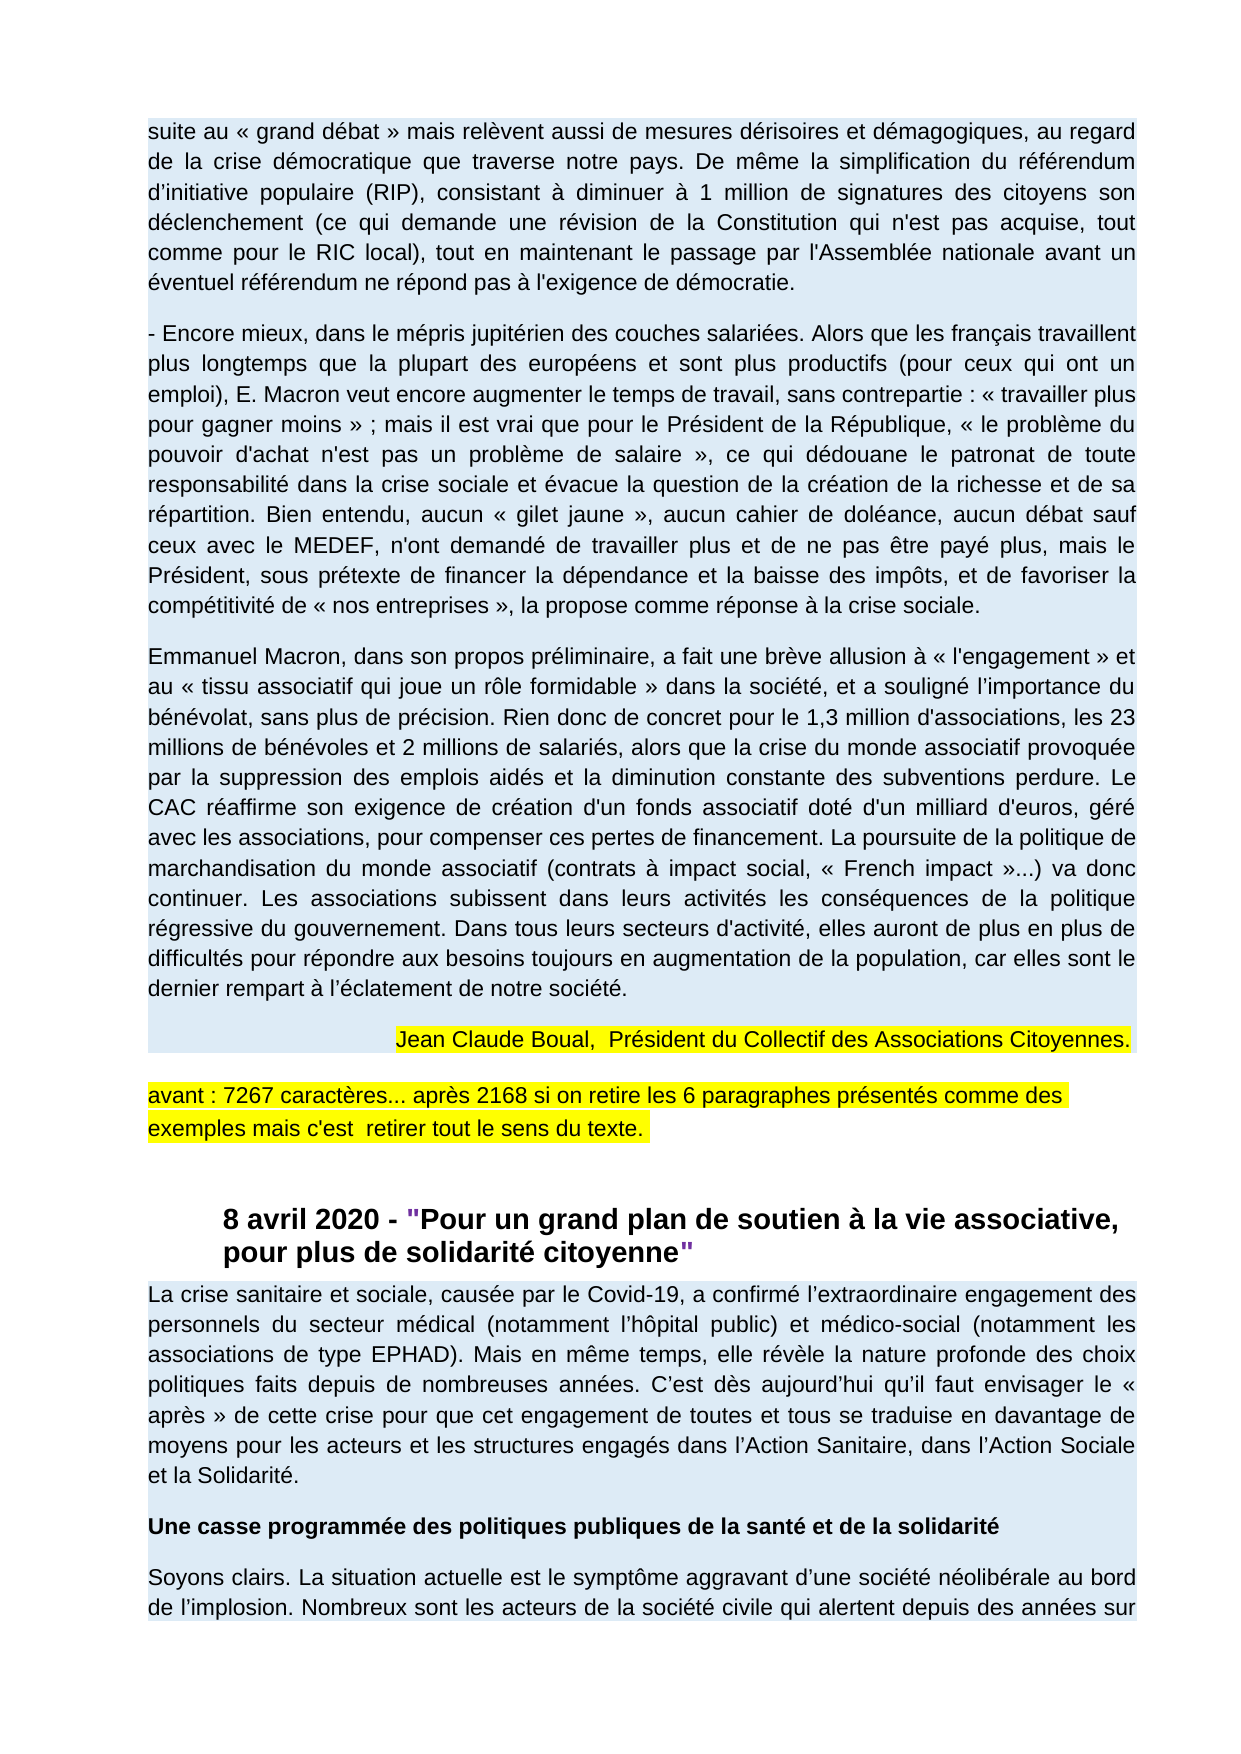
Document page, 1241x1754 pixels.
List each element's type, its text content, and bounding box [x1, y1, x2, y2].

subtitle 8 avril 2020 - "Pour un grand plan de soutien à la vie associative, pour plus de solidarité citoyenne" [185, 1202, 1137, 1269]
text avant : 7267 caractères... après 2168 si on retire les 6 paragraphes présentés comme des exemples mais c'est retirer tout le sens du texte. [148, 1077, 1137, 1143]
text Soyons clairs. La situation actuelle est le symptôme aggravant d’une société néolibérale au bord de l’implosion. Nombreux sont les acteurs de la société civile qui alertent depuis des années sur [148, 1564, 1137, 1621]
text suite au « grand débat » mais relèvent aussi de mesures dérisoires et démagogiques, au regard de la crise démocratique que traverse notre pays. De même la simplification du référendum d’initiative populaire (RIP), consistant à diminuer à 1 million de signatures des citoyens son déclenchement (ce qui demande une révision de la Constitution qui n'est pas acquise, tout comme pour le RIC local), tout en maintenant le passage par l'Assemblée nationale avant un éventuel référendum ne répond pas à l'exigence de démocratie. [148, 118, 1137, 296]
text - Encore mieux, dans le mépris jupitérien des couches salariées. Alors que les français travaillent plus longtemps que la plupart des européens et sont plus productifs (pour ceux qui ont un emploi), E. Macron veut encore augmenter le temps de travail, sans contrepartie : « travailler plus pour gagner moins » ; mais il est vrai que pour le Président de la République, « le problème du pouvoir d'achat n'est pas un problème de salaire », ce qui dédouane le patronat de toute responsabilité dans la crise sociale et évacue la question de la création de la richesse et de sa répartition. Bien entendu, aucun « gilet jaune », aucun cahier de doléance, aucun débat sauf ceux avec le MEDEF, n'ont demandé de travailler plus et de ne pas être payé plus, mais le Président, sous prétexte de financer la dépendance et la baisse des impôts, et de favoriser la compétitivité de « nos entreprises », la propose comme réponse à la crise sociale. [148, 320, 1137, 618]
text Une casse programmée des politiques publiques de la santé et de la solidarité [148, 1513, 1137, 1539]
text Jean Claude Boual, Président du Collectif des Associations Citoyennes. [148, 1026, 1137, 1053]
text Emmanuel Macron, dans son propos préliminaire, a fait une brève allusion à « l'engagement » et au « tissu associatif qui joue un rôle formidable » dans la société, et a souligné l’importance du bénévolat, sans plus de précision. Rien donc de concret pour le 1,3 million d'associations, les 23 millions de bénévoles et 2 millions de salariés, alors que la crise du monde associatif provoquée par la suppression des emplois aidés et la diminution constante des subventions perdure. Le CAC réaffirme son exigence de création d'un fonds associatif doté d'un milliard d'euros, géré avec les associations, pour compenser ces pertes de financement. La poursuite de la politique de marchandisation du monde associatif (contrats à impact social, « French impact »...) va donc continuer. Les associations subissent dans leurs activités les conséquences de la politique régressive du gouvernement. Dans tous leurs secteurs d'activité, elles auront de plus en plus de difficultés pour répondre aux besoins toujours en augmentation de la population, car elles sont le dernier rempart à l’éclatement de notre société. [148, 643, 1137, 1002]
text La crise sanitaire et sociale, causée par le Covid-19, a confirmé l’extraordinaire engagement des personnels du secteur médical (notamment l’hôpital public) et médico-social (notamment les associations de type EPHAD). Mais en même temps, elle révèle la nature profonde des choix politiques faits depuis de nombreuses années. C’est dès aujourd’hui qu’il faut envisager le « après » de cette crise pour que cet engagement de toutes et tous se traduise en davantage de moyens pour les acteurs et les structures engagés dans l’Action Sanitaire, dans l’Action Sociale et la Solidarité. [148, 1281, 1137, 1488]
